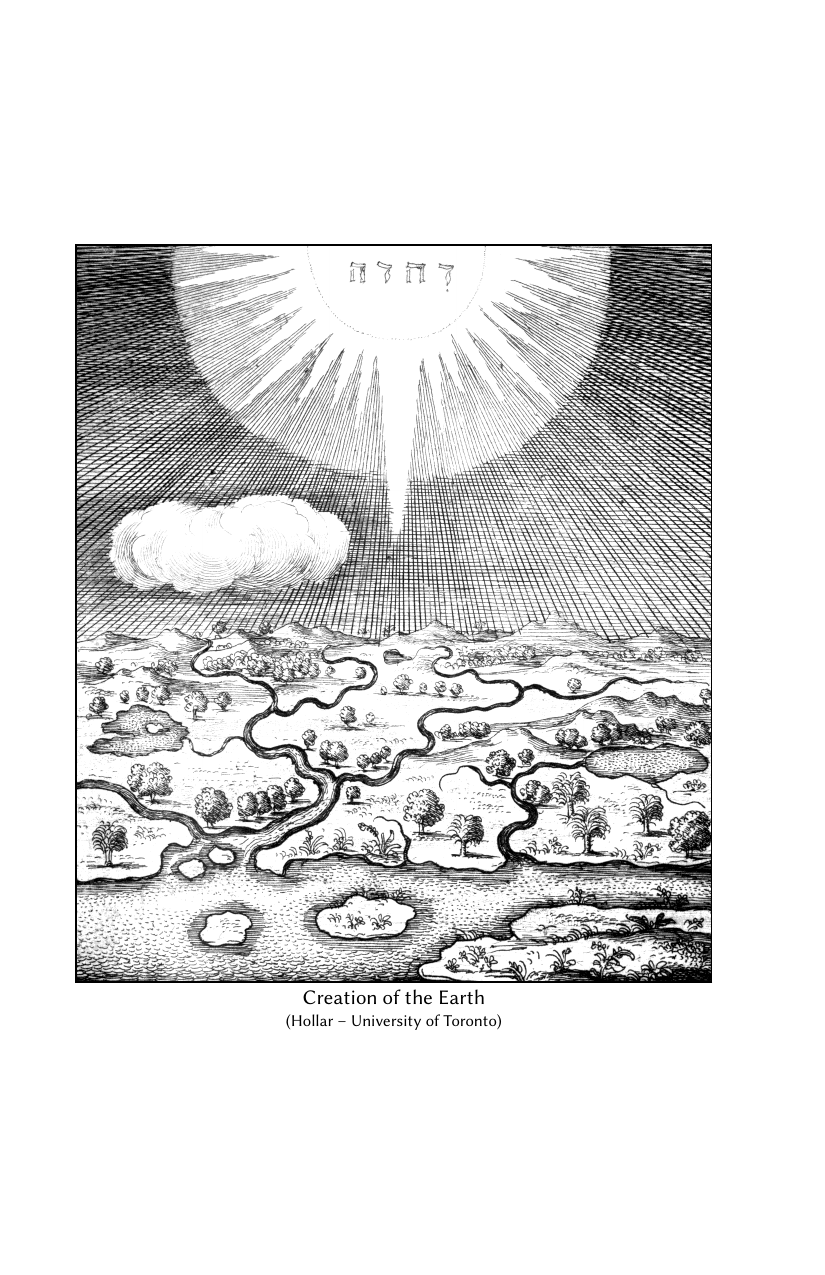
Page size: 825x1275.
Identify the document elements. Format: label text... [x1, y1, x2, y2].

text Creation of the Earth [75, 983, 712, 1010]
picture [77, 246, 711, 981]
text (Hollar – University of Toronto) [75, 1010, 712, 1031]
